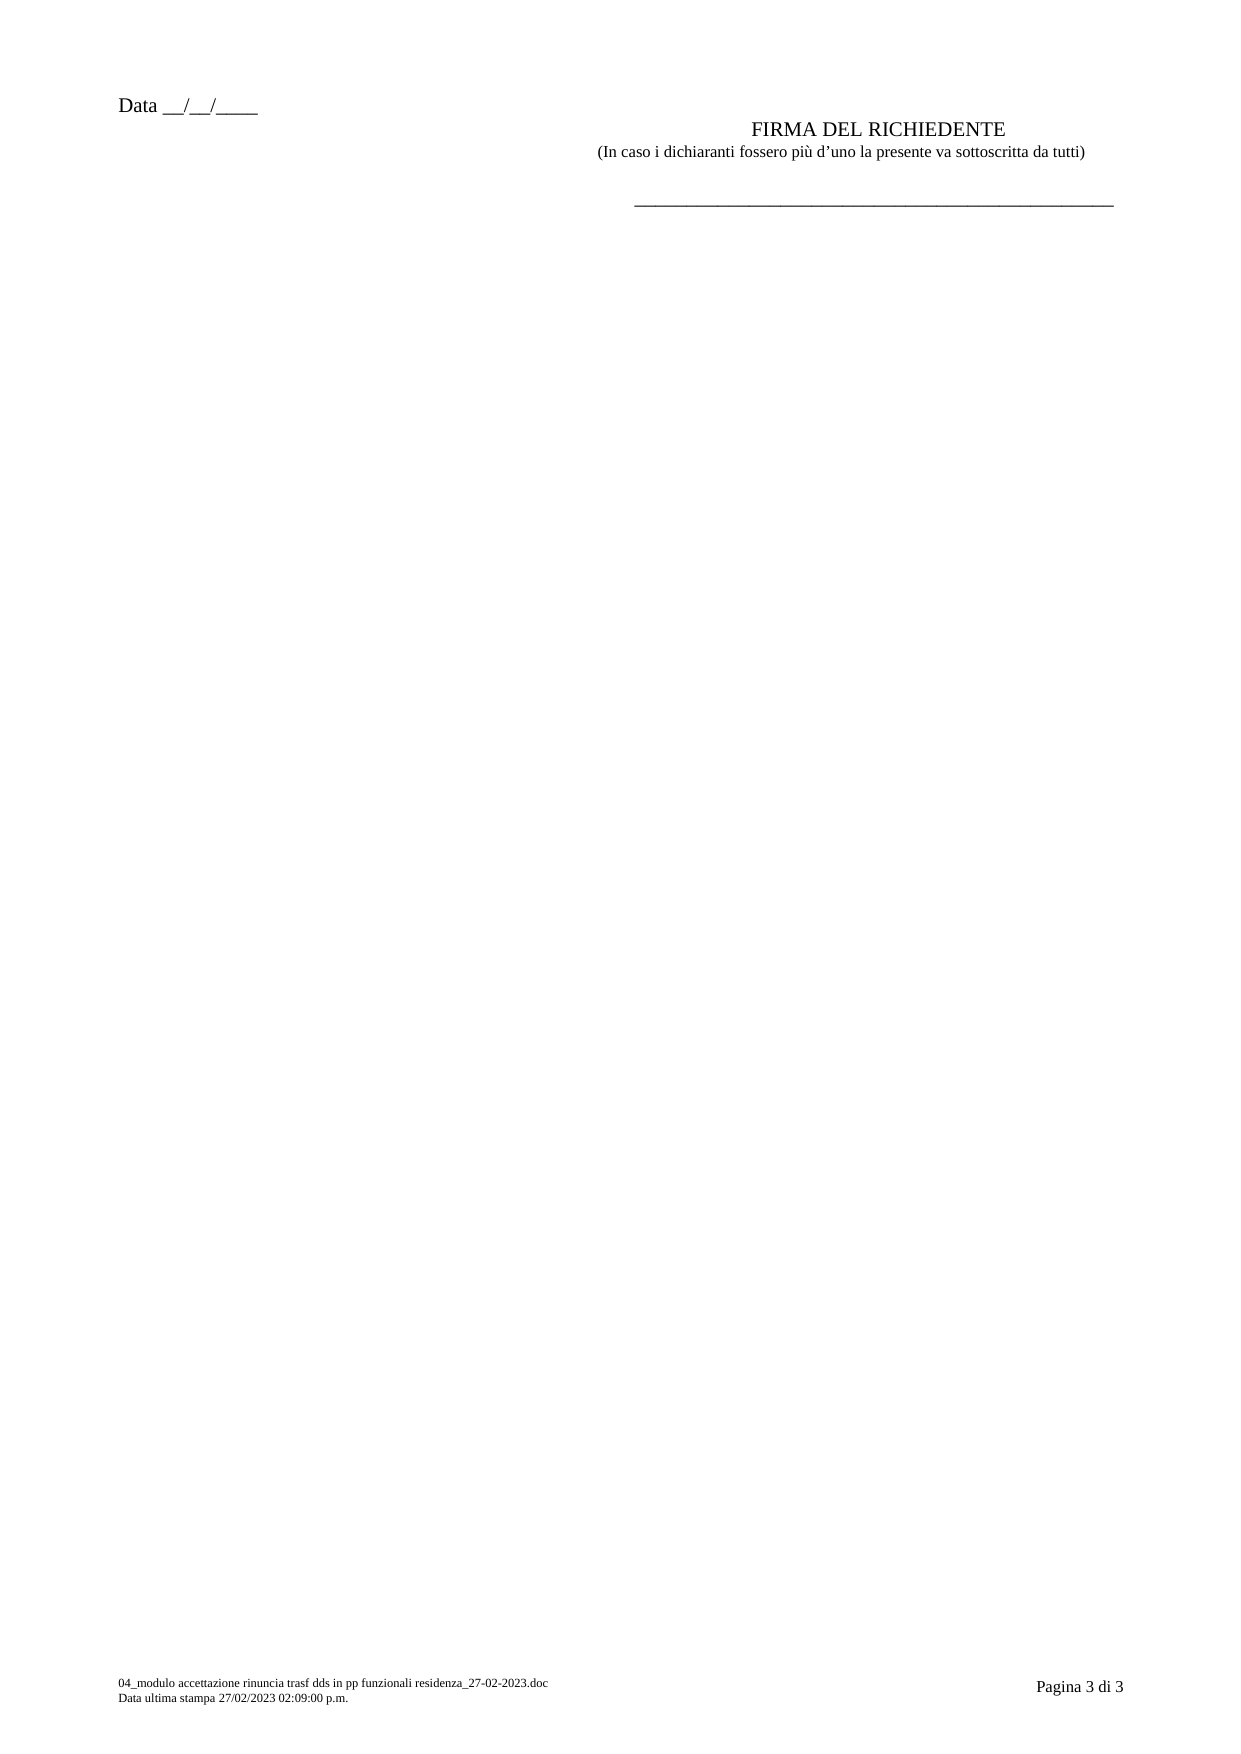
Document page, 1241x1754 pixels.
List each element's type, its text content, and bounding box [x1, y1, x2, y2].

text FIRMA DEL RICHIEDENTE [561, 117, 1122, 141]
text ______________________________________________ [561, 185, 1122, 209]
text Data __/__/____ [118, 89, 1122, 117]
text (In caso i dichiaranti fossero più d’uno la presente va sottoscritta da tutti) [561, 141, 1122, 161]
